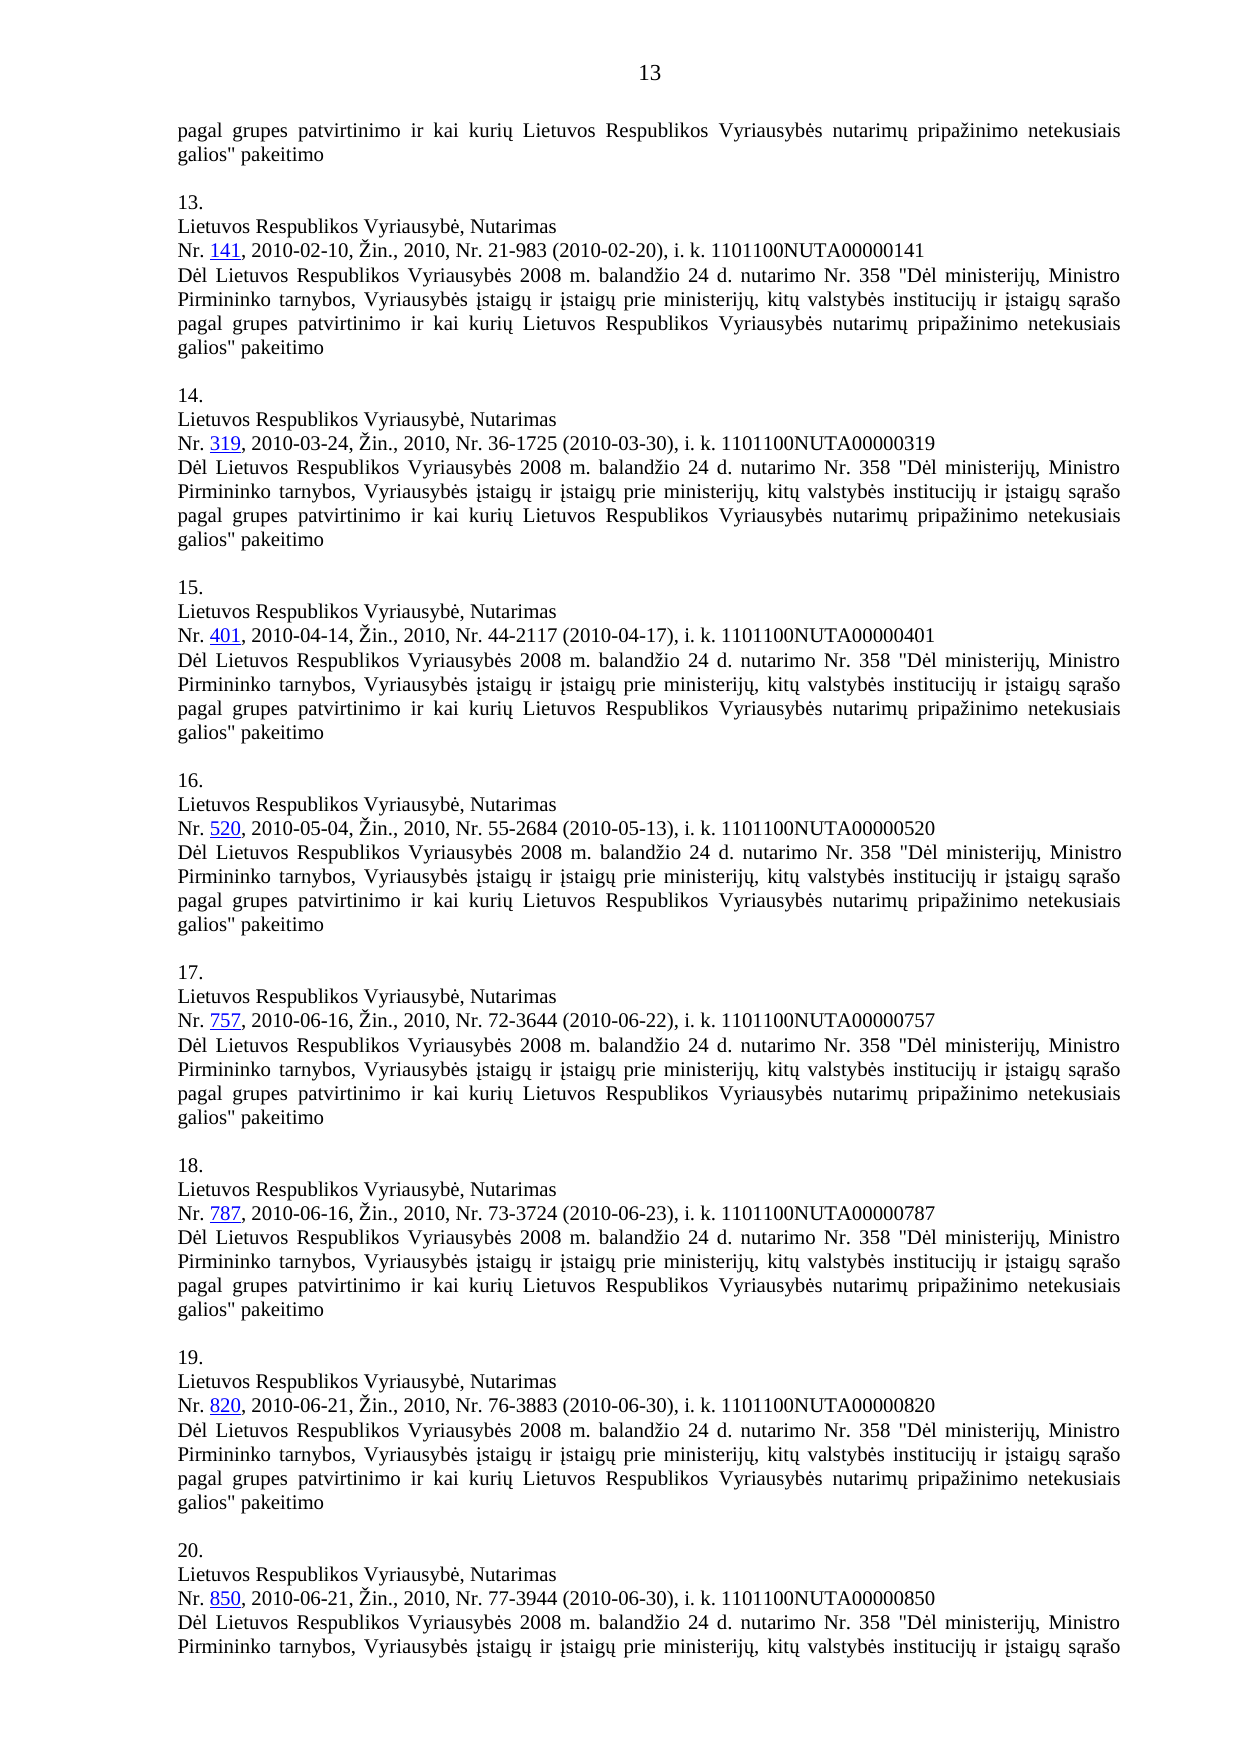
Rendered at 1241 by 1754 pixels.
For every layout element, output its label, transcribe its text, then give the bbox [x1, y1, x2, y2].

text 13. [177, 190, 1122, 214]
text Nr. 520, 2010-05-04, Žin., 2010, Nr. 55-2684 (2010-05-13), i. k. 1101100NUTA00000520 [177, 816, 1122, 840]
text Nr. 141, 2010-02-10, Žin., 2010, Nr. 21-983 (2010-02-20), i. k. 1101100NUTA00000141 [177, 238, 1122, 262]
text Lietuvos Respublikos Vyriausybė, Nutarimas [177, 599, 1122, 623]
text Lietuvos Respublikos Vyriausybė, Nutarimas [177, 407, 1122, 431]
text Dėl Lietuvos Respublikos Vyriausybės 2008 m. balandžio 24 d. nutarimo Nr. 358 "Dėl ministerijų, Ministro Pirmininko tarnybos, Vyriausybės įstaigų ir įstaigų prie ministerijų, kitų valstybės institucijų ir įstaigų sąrašo pagal grupes patvirtinimo ir kai kurių Lietuvos Respublikos Vyriausybės nutarimų pripažinimo netekusiais galios" pakeitimo [177, 1032, 1122, 1129]
text Nr. 820, 2010-06-21, Žin., 2010, Nr. 76-3883 (2010-06-30), i. k. 1101100NUTA00000820 [177, 1393, 1122, 1417]
text 15. [177, 575, 1122, 599]
text Dėl Lietuvos Respublikos Vyriausybės 2008 m. balandžio 24 d. nutarimo Nr. 358 "Dėl ministerijų, Ministro Pirmininko tarnybos, Vyriausybės įstaigų ir įstaigų prie ministerijų, kitų valstybės institucijų ir įstaigų sąrašo pagal grupes patvirtinimo ir kai kurių Lietuvos Respublikos Vyriausybės nutarimų pripažinimo netekusiais galios" pakeitimo [177, 455, 1122, 551]
text Nr. 757, 2010-06-16, Žin., 2010, Nr. 72-3644 (2010-06-22), i. k. 1101100NUTA00000757 [177, 1008, 1122, 1032]
text Dėl Lietuvos Respublikos Vyriausybės 2008 m. balandžio 24 d. nutarimo Nr. 358 "Dėl ministerijų, Ministro Pirmininko tarnybos, Vyriausybės įstaigų ir įstaigų prie ministerijų, kitų valstybės institucijų ir įstaigų sąrašo pagal grupes patvirtinimo ir kai kurių Lietuvos Respublikos Vyriausybės nutarimų pripažinimo netekusiais galios" pakeitimo [177, 1417, 1122, 1514]
text Lietuvos Respublikos Vyriausybė, Nutarimas [177, 1562, 1122, 1586]
text 19. [177, 1345, 1122, 1369]
text 20. [177, 1538, 1122, 1562]
text Nr. 401, 2010-04-14, Žin., 2010, Nr. 44-2117 (2010-04-17), i. k. 1101100NUTA00000401 [177, 623, 1122, 647]
text Nr. 850, 2010-06-21, Žin., 2010, Nr. 77-3944 (2010-06-30), i. k. 1101100NUTA00000850 [177, 1586, 1122, 1610]
text Dėl Lietuvos Respublikos Vyriausybės 2008 m. balandžio 24 d. nutarimo Nr. 358 "Dėl ministerijų, Ministro Pirmininko tarnybos, Vyriausybės įstaigų ir įstaigų prie ministerijų, kitų valstybės institucijų ir įstaigų sąrašo pagal grupes patvirtinimo ir kai kurių Lietuvos Respublikos Vyriausybės nutarimų pripažinimo netekusiais galios" pakeitimo [177, 647, 1122, 744]
text pagal grupes patvirtinimo ir kai kurių Lietuvos Respublikos Vyriausybės nutarimų pripažinimo netekusiais galios" pakeitimo [177, 118, 1122, 166]
text 17. [177, 960, 1122, 984]
text Lietuvos Respublikos Vyriausybė, Nutarimas [177, 1177, 1122, 1201]
text Dėl Lietuvos Respublikos Vyriausybės 2008 m. balandžio 24 d. nutarimo Nr. 358 "Dėl ministerijų, Ministro Pirmininko tarnybos, Vyriausybės įstaigų ir įstaigų prie ministerijų, kitų valstybės institucijų ir įstaigų sąrašo pagal grupes patvirtinimo ir kai kurių Lietuvos Respublikos Vyriausybės nutarimų pripažinimo netekusiais galios" pakeitimo [177, 262, 1122, 359]
text 14. [177, 383, 1122, 407]
text Nr. 319, 2010-03-24, Žin., 2010, Nr. 36-1725 (2010-03-30), i. k. 1101100NUTA00000319 [177, 431, 1122, 455]
text Lietuvos Respublikos Vyriausybė, Nutarimas [177, 1369, 1122, 1393]
text Nr. 787, 2010-06-16, Žin., 2010, Nr. 73-3724 (2010-06-23), i. k. 1101100NUTA00000787 [177, 1201, 1122, 1225]
text 16. [177, 768, 1122, 792]
text Dėl Lietuvos Respublikos Vyriausybės 2008 m. balandžio 24 d. nutarimo Nr. 358 "Dėl ministerijų, Ministro Pirmininko tarnybos, Vyriausybės įstaigų ir įstaigų prie ministerijų, kitų valstybės institucijų ir įstaigų sąrašo [177, 1610, 1122, 1658]
text Lietuvos Respublikos Vyriausybė, Nutarimas [177, 984, 1122, 1008]
text Dėl Lietuvos Respublikos Vyriausybės 2008 m. balandžio 24 d. nutarimo Nr. 358 "Dėl ministerijų, Ministro Pirmininko tarnybos, Vyriausybės įstaigų ir įstaigų prie ministerijų, kitų valstybės institucijų ir įstaigų sąrašo pagal grupes patvirtinimo ir kai kurių Lietuvos Respublikos Vyriausybės nutarimų pripažinimo netekusiais galios" pakeitimo [177, 1225, 1122, 1321]
text 18. [177, 1153, 1122, 1177]
text Lietuvos Respublikos Vyriausybė, Nutarimas [177, 214, 1122, 238]
text Dėl Lietuvos Respublikos Vyriausybės 2008 m. balandžio 24 d. nutarimo Nr. 358 "Dėl ministerijų, Ministro Pirmininko tarnybos, Vyriausybės įstaigų ir įstaigų prie ministerijų, kitų valstybės institucijų ir įstaigų sąrašo pagal grupes patvirtinimo ir kai kurių Lietuvos Respublikos Vyriausybės nutarimų pripažinimo netekusiais galios" pakeitimo [177, 840, 1122, 936]
text Lietuvos Respublikos Vyriausybė, Nutarimas [177, 792, 1122, 816]
